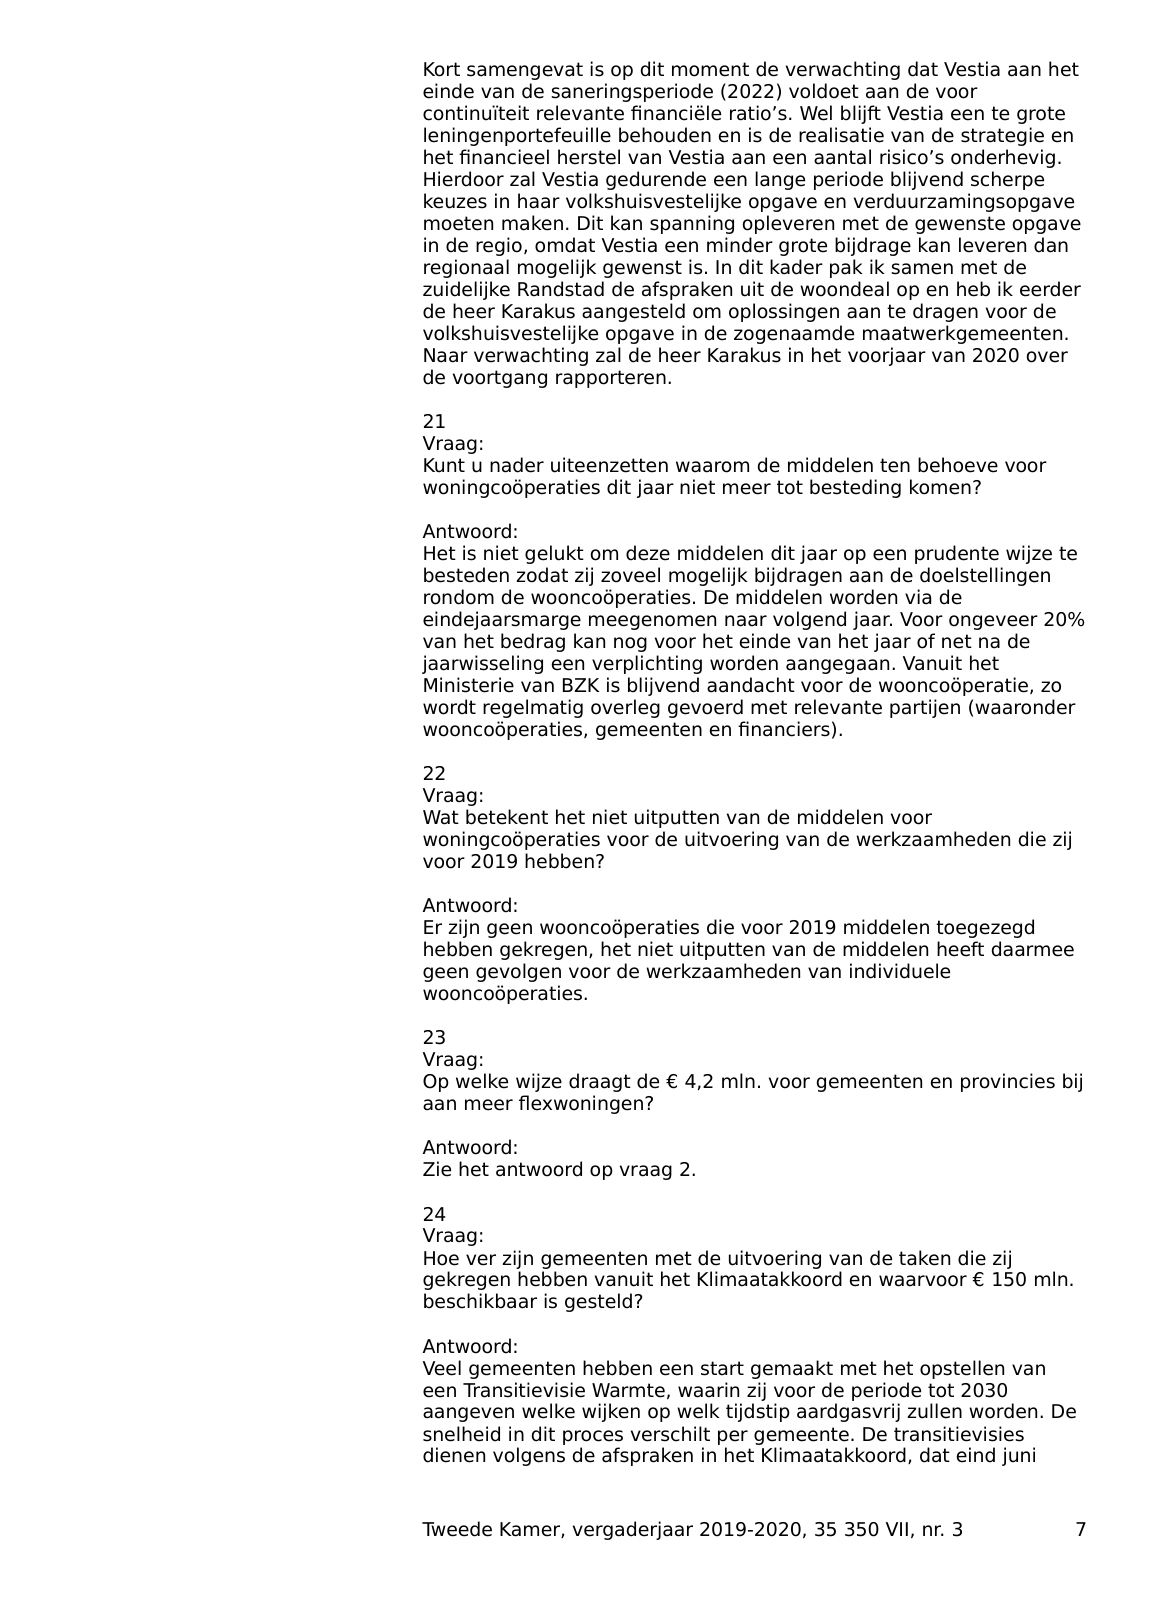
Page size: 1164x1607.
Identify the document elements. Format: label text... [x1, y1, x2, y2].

text Op welke wijze draagt de € 4,2 mln. voor gemeenten en provincies bij aan meer flexwoningen? [422, 1071, 1087, 1115]
text Vraag: [422, 785, 1087, 807]
text Hoe ver zijn gemeenten met de uitvoering van de taken die zij gekregen hebben vanuit het Klimaatakkoord en waarvoor € 150 mln. beschikbaar is gesteld? [422, 1247, 1087, 1313]
text Wat betekent het niet uitputten van de middelen voor woningcoöperaties voor de uitvoering van de werkzaamheden die zij voor 2019 hebben? [422, 807, 1087, 873]
text Kort samengevat is op dit moment de verwachting dat Vestia aan het einde van de saneringsperiode (2022) voldoet aan de voor continuïteit relevante financiële ratio’s. Wel blijft Vestia een te grote leningenportefeuille behouden en is de realisatie van de strategie en het financieel herstel van Vestia aan een aantal risico’s onderhevig. Hierdoor zal Vestia gedurende een lange periode blijvend scherpe keuzes in haar volkshuisvestelijke opgave en verduurzamingsopgave moeten maken. Dit kan spanning opleveren met de gewenste opgave in de regio, omdat Vestia een minder grote bijdrage kan leveren dan regionaal mogelijk gewenst is. In dit kader pak ik samen met de zuidelijke Randstad de afspraken uit de woondeal op en heb ik eerder de heer Karakus aangesteld om oplossingen aan te dragen voor de volkshuisvestelijke opgave in de zogenaamde maatwerkgemeenten. Naar verwachting zal de heer Karakus in het voorjaar van 2020 over de voortgang rapporteren. [422, 59, 1087, 389]
text Er zijn geen wooncoöperaties die voor 2019 middelen toegezegd hebben gekregen, het niet uitputten van de middelen heeft daarmee geen gevolgen voor de werkzaamheden van individuele wooncoöperaties. [422, 917, 1087, 1005]
text Vraag: [422, 1225, 1087, 1247]
text Vraag: [422, 1049, 1087, 1071]
text 23 [422, 1027, 1087, 1049]
text Antwoord: [422, 521, 1087, 543]
text Zie het antwoord op vraag 2. [422, 1159, 1087, 1181]
text Antwoord: [422, 1336, 1087, 1357]
text 22 [422, 763, 1087, 785]
text Het is niet gelukt om deze middelen dit jaar op een prudente wijze te besteden zodat zij zoveel mogelijk bijdragen aan de doelstellingen rondom de wooncoöperaties. De middelen worden via de eindejaarsmarge meegenomen naar volgend jaar. Voor ongeveer 20% van het bedrag kan nog voor het einde van het jaar of net na de jaarwisseling een verplichting worden aangegaan. Vanuit het Ministerie van BZK is blijvend aandacht voor de wooncoöperatie, zo wordt regelmatig overleg gevoerd met relevante partijen (waaronder wooncoöperaties, gemeenten en financiers). [422, 543, 1087, 741]
text Antwoord: [422, 895, 1087, 917]
text Veel gemeenten hebben een start gemaakt met het opstellen van een Transitievisie Warmte, waarin zij voor de periode tot 2030 aangeven welke wijken op welk tijdstip aardgasvrij zullen worden. De snelheid in dit proces verschilt per gemeente. De transitievisies dienen volgens de afspraken in het Klimaatakkoord, dat eind juni [422, 1357, 1087, 1467]
text Kunt u nader uiteenzetten waarom de middelen ten behoeve voor woningcoöperaties dit jaar niet meer tot besteding komen? [422, 455, 1087, 499]
text 21 [422, 411, 1087, 433]
text Vraag: [422, 433, 1087, 455]
text 24 [422, 1203, 1087, 1225]
text Antwoord: [422, 1137, 1087, 1159]
